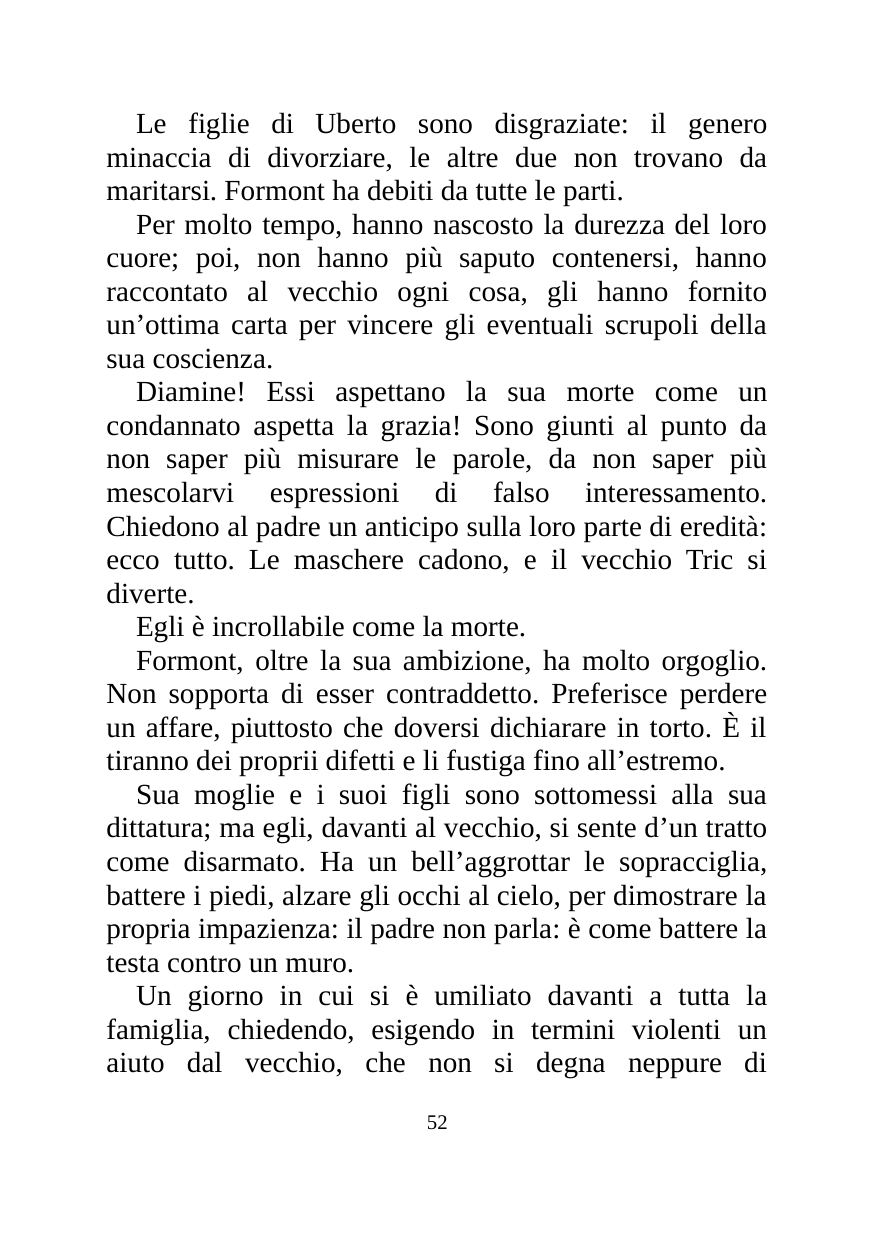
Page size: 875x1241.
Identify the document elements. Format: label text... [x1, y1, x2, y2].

text Formont, oltre la sua ambizione, ha molto orgoglio. Non sopporta di esser contraddetto. Preferisce perdere un affare, piuttosto che doversi dichiarare in torto. È il tiranno dei proprii difetti e li fustiga fino all’estremo. [106, 643, 768, 777]
text Per molto tempo, hanno nascosto la durezza del loro cuore; poi, non hanno più saputo contenersi, hanno raccontato al vecchio ogni cosa, gli hanno fornito un’ottima carta per vincere gli eventuali scrupoli della sua coscienza. [106, 207, 768, 374]
text Egli è incrollabile come la morte. [106, 609, 768, 643]
text Le figlie di Uberto sono disgraziate: il genero minaccia di divorziare, le altre due non trovano da maritarsi. Formont ha debiti da tutte le parti. [106, 106, 768, 207]
text Diamine! Essi aspettano la sua morte come un condannato aspetta la grazia! Sono giunti al punto da non saper più misurare le parole, da non saper più mescolarvi espressioni di falso interessamento. Chiedono al padre un anticipo sulla loro parte di eredità: ecco tutto. Le maschere cadono, e il vecchio Tric si diverte. [106, 374, 768, 609]
text Un giorno in cui si è umiliato davanti a tutta la famiglia, chiedendo, esigendo in termini violenti un aiuto dal vecchio, che non si degna neppure di [106, 978, 768, 1079]
text Sua moglie e i suoi figli sono sottomessi alla sua dittatura; ma egli, davanti al vecchio, si sente d’un tratto come disarmato. Ha un bell’aggrottar le sopracciglia, battere i piedi, alzare gli occhi al cielo, per dimostrare la propria impazienza: il padre non parla: è come battere la testa contro un muro. [106, 777, 768, 978]
